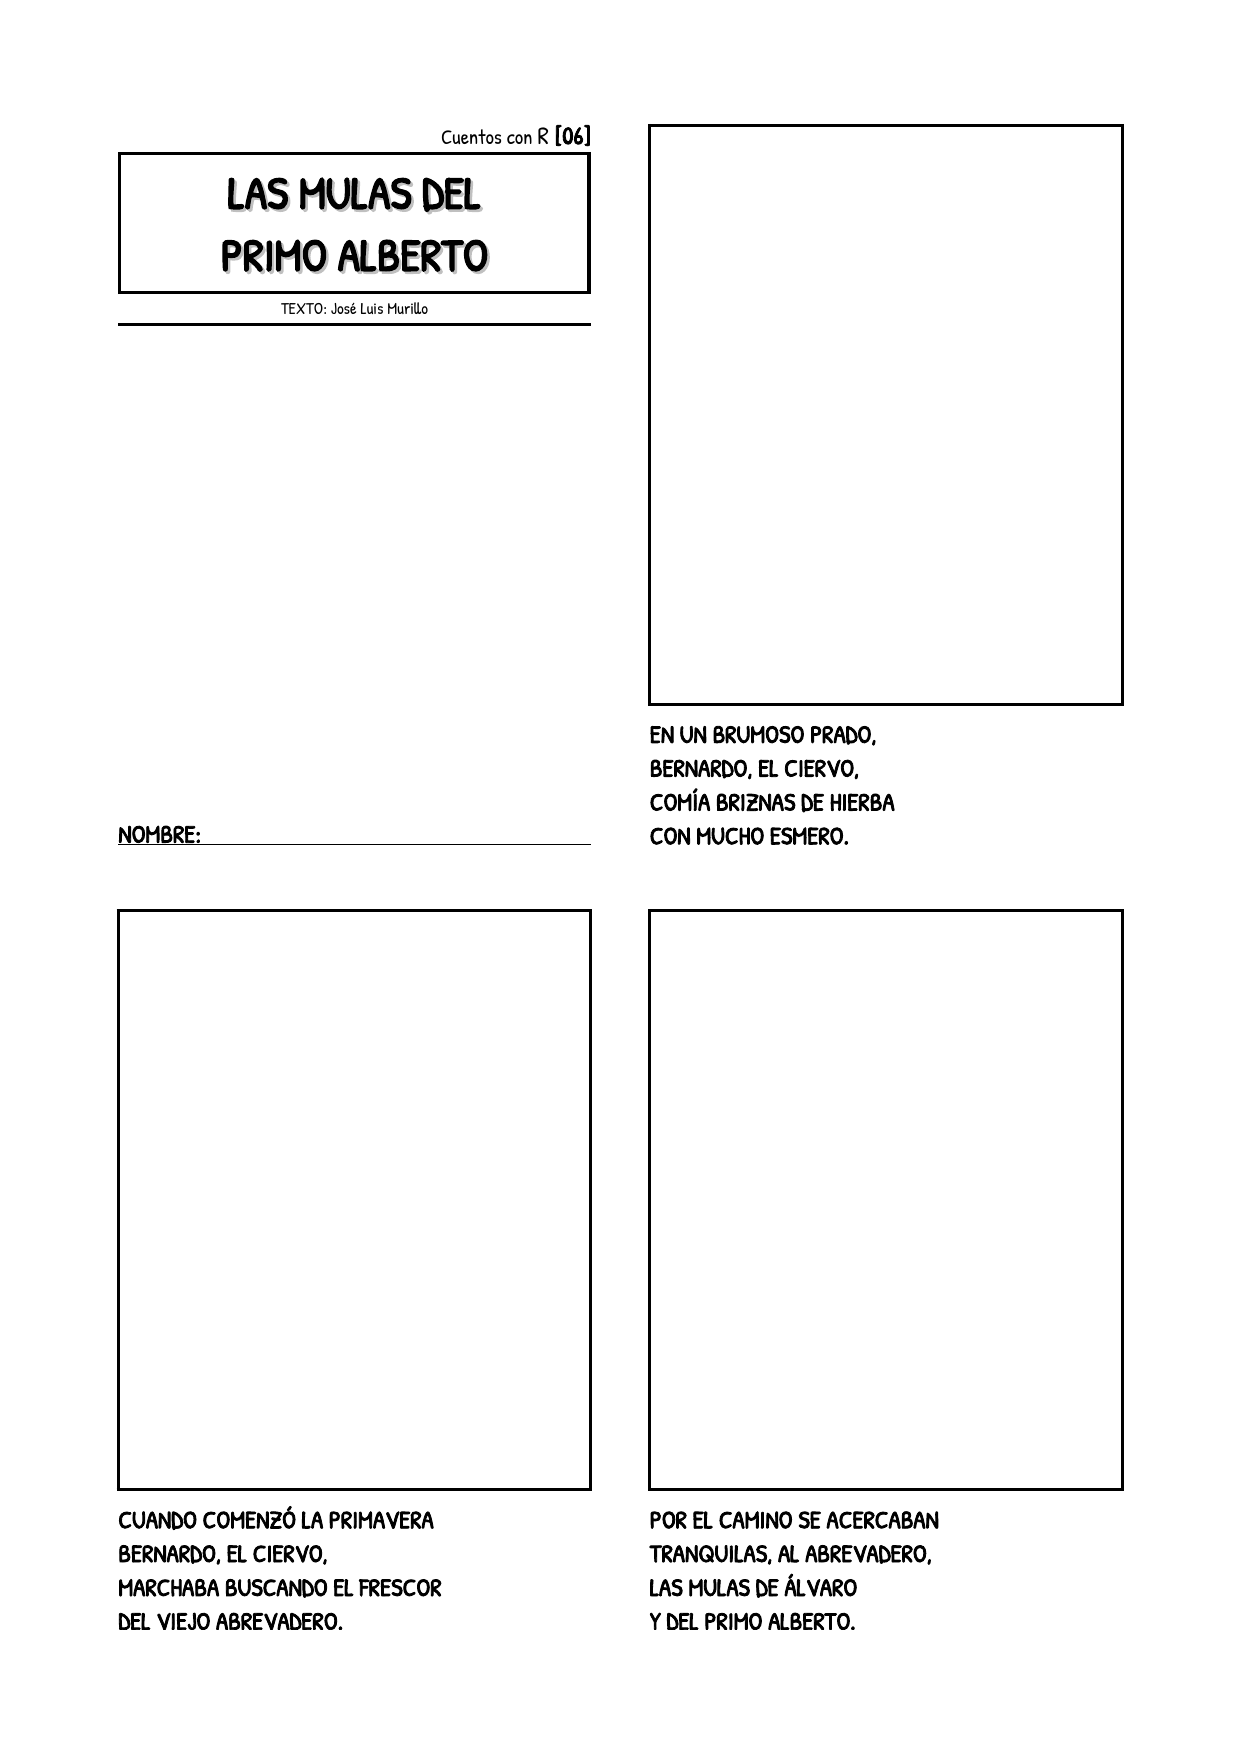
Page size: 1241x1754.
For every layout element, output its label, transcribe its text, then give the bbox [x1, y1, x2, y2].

table_header [120, 912, 589, 1488]
table_header [651, 912, 1121, 1488]
table_header Cuentos con R [06] LAS MULAS DEL PRIMO ALBERTO TEXTO: José Luis Murillo NOMBRE: [89, 89, 620, 874]
table_cell cuando ComenzÓ la primavera Bernardo, el ciervo, marchaBA buscando el frescor del viejo abrevadero. [89, 874, 620, 1659]
table_cell POR EL CAMINO SE ACERCABAN TRANQUILAS, AL ABREVADERO, LAS MULAS DE ÁLVARO Y DEL PRIMO ALBERTO. [620, 874, 1152, 1659]
table_header En un brumoso prado, Bernardo, el ciervo, comÍA briznas de hierba con mucho esmero. [620, 89, 1152, 874]
table_header [651, 127, 1121, 702]
